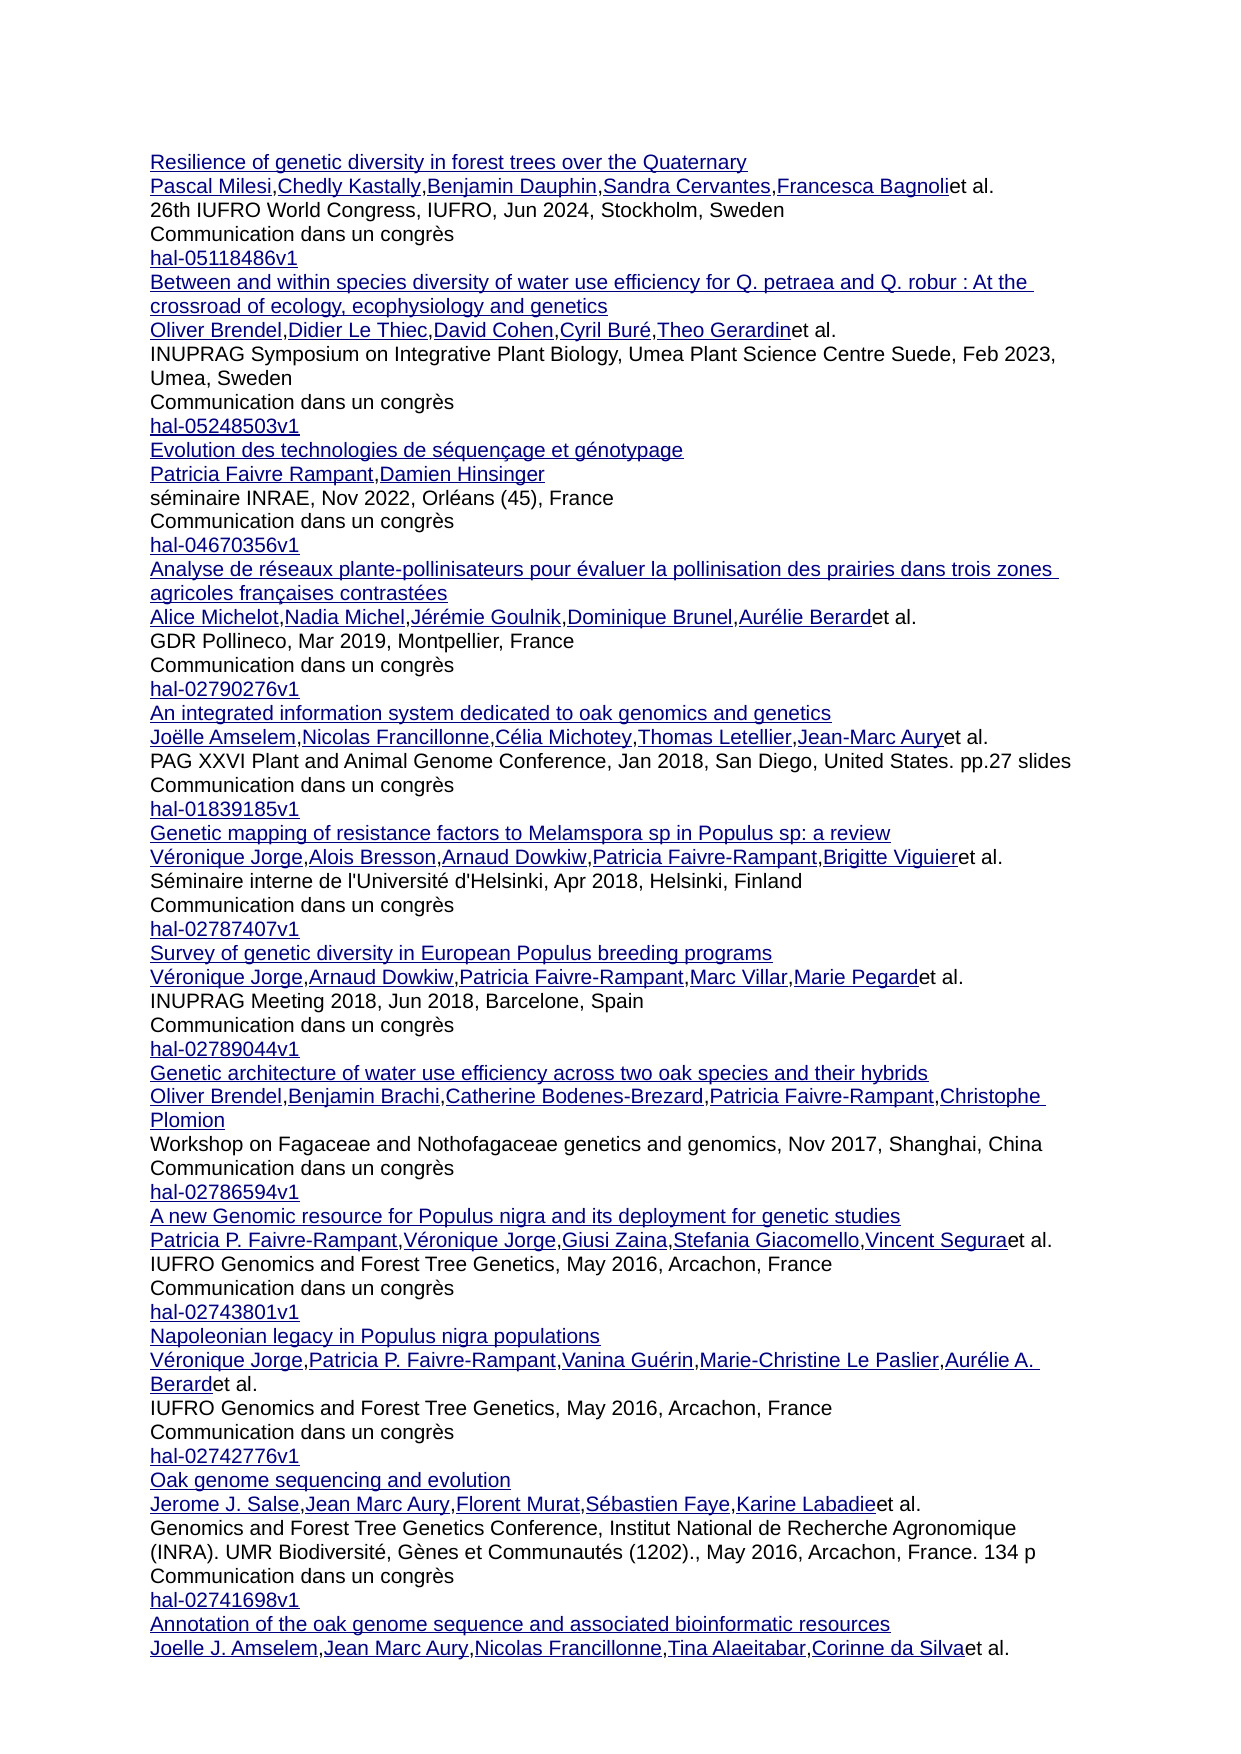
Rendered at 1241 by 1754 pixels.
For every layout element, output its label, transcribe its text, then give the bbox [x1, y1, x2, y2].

table_cell Between and within species diversity of water use efficiency for Q. petraea and Q. robur : At the crossroad of ecology, ecophysiology and genetics Oliver Brendel,Didier Le Thiec,David Cohen,Cyril Buré,Theo Gerardinet al. INUPRAG Symposium on Integrative Plant Biology, Umea Plant Science Centre Suede, Feb 2023, Umea, Sweden Communication dans un congrès hal-05248503v1 [150, 270, 1090, 437]
table_cell Genetic mapping of resistance factors to Melamspora sp in Populus sp: a review Véronique Jorge,Alois Bresson,Arnaud Dowkiw,Patricia Faivre-Rampant,Brigitte Viguieret al. Séminaire interne de l'Université d'Helsinki, Apr 2018, Helsinki, Finland Communication dans un congrès hal-02787407v1 [150, 821, 1090, 941]
table_cell Annotation of the oak genome sequence and associated bioinformatic resources Joelle J. Amselem,Jean Marc Aury,Nicolas Francillonne,Tina Alaeitabar,Corinne da Silvaet al. [150, 1611, 1090, 1659]
table_cell Evolution des technologies de séquençage et génotypage Patricia Faivre Rampant,Damien Hinsinger séminaire INRAE, Nov 2022, Orléans (45), France Communication dans un congrès hal-04670356v1 [150, 438, 1090, 557]
table_cell Oak genome sequencing and evolution Jerome J. Salse,Jean Marc Aury,Florent Murat,Sébastien Faye,Karine Labadieet al. Genomics and Forest Tree Genetics Conference, Institut National de Recherche Agronomique (INRA). UMR Biodiversité, Gènes et Communautés (1202)., May 2016, Arcachon, France. 134 p Communication dans un congrès hal-02741698v1 [150, 1468, 1090, 1611]
table_cell Survey of genetic diversity in European Populus breeding programs Véronique Jorge,Arnaud Dowkiw,Patricia Faivre-Rampant,Marc Villar,Marie Pegardet al. INUPRAG Meeting 2018, Jun 2018, Barcelone, Spain Communication dans un congrès hal-02789044v1 [150, 941, 1090, 1060]
table_cell Analyse de réseaux plante-pollinisateurs pour évaluer la pollinisation des prairies dans trois zones agricoles françaises contrastées Alice Michelot,Nadia Michel,Jérémie Goulnik,Dominique Brunel,Aurélie Berardet al. GDR Pollineco, Mar 2019, Montpellier, France Communication dans un congrès hal-02790276v1 [150, 557, 1090, 701]
table_cell Genetic architecture of water use efficiency across two oak species and their hybrids Oliver Brendel,Benjamin Brachi,Catherine Bodenes-Brezard,Patricia Faivre-Rampant,Christophe Plomion Workshop on Fagaceae and Nothofagaceae genetics and genomics, Nov 2017, Shanghai, China Communication dans un congrès hal-02786594v1 [150, 1060, 1090, 1204]
table_cell Napoleonian legacy in Populus nigra populations Véronique Jorge,Patricia P. Faivre-Rampant,Vanina Guérin,Marie-Christine Le Paslier,Aurélie A. Berardet al. IUFRO Genomics and Forest Tree Genetics, May 2016, Arcachon, France Communication dans un congrès hal-02742776v1 [150, 1324, 1090, 1468]
table_cell Resilience of genetic diversity in forest trees over the Quaternary Pascal Milesi,Chedly Kastally,Benjamin Dauphin,Sandra Cervantes,Francesca Bagnoliet al. 26th IUFRO World Congress, IUFRO, Jun 2024, Stockholm, Sweden Communication dans un congrès hal-05118486v1 [150, 150, 1090, 270]
table_cell An integrated information system dedicated to oak genomics and genetics Joëlle Amselem,Nicolas Francillonne,Célia Michotey,Thomas Letellier,Jean-Marc Auryet al. PAG XXVI Plant and Animal Genome Conference, Jan 2018, San Diego, United States. pp.27 slides Communication dans un congrès hal-01839185v1 [150, 701, 1090, 821]
table_cell A new Genomic resource for Populus nigra and its deployment for genetic studies Patricia P. Faivre-Rampant,Véronique Jorge,Giusi Zaina,Stefania Giacomello,Vincent Seguraet al. IUFRO Genomics and Forest Tree Genetics, May 2016, Arcachon, France Communication dans un congrès hal-02743801v1 [150, 1204, 1090, 1324]
